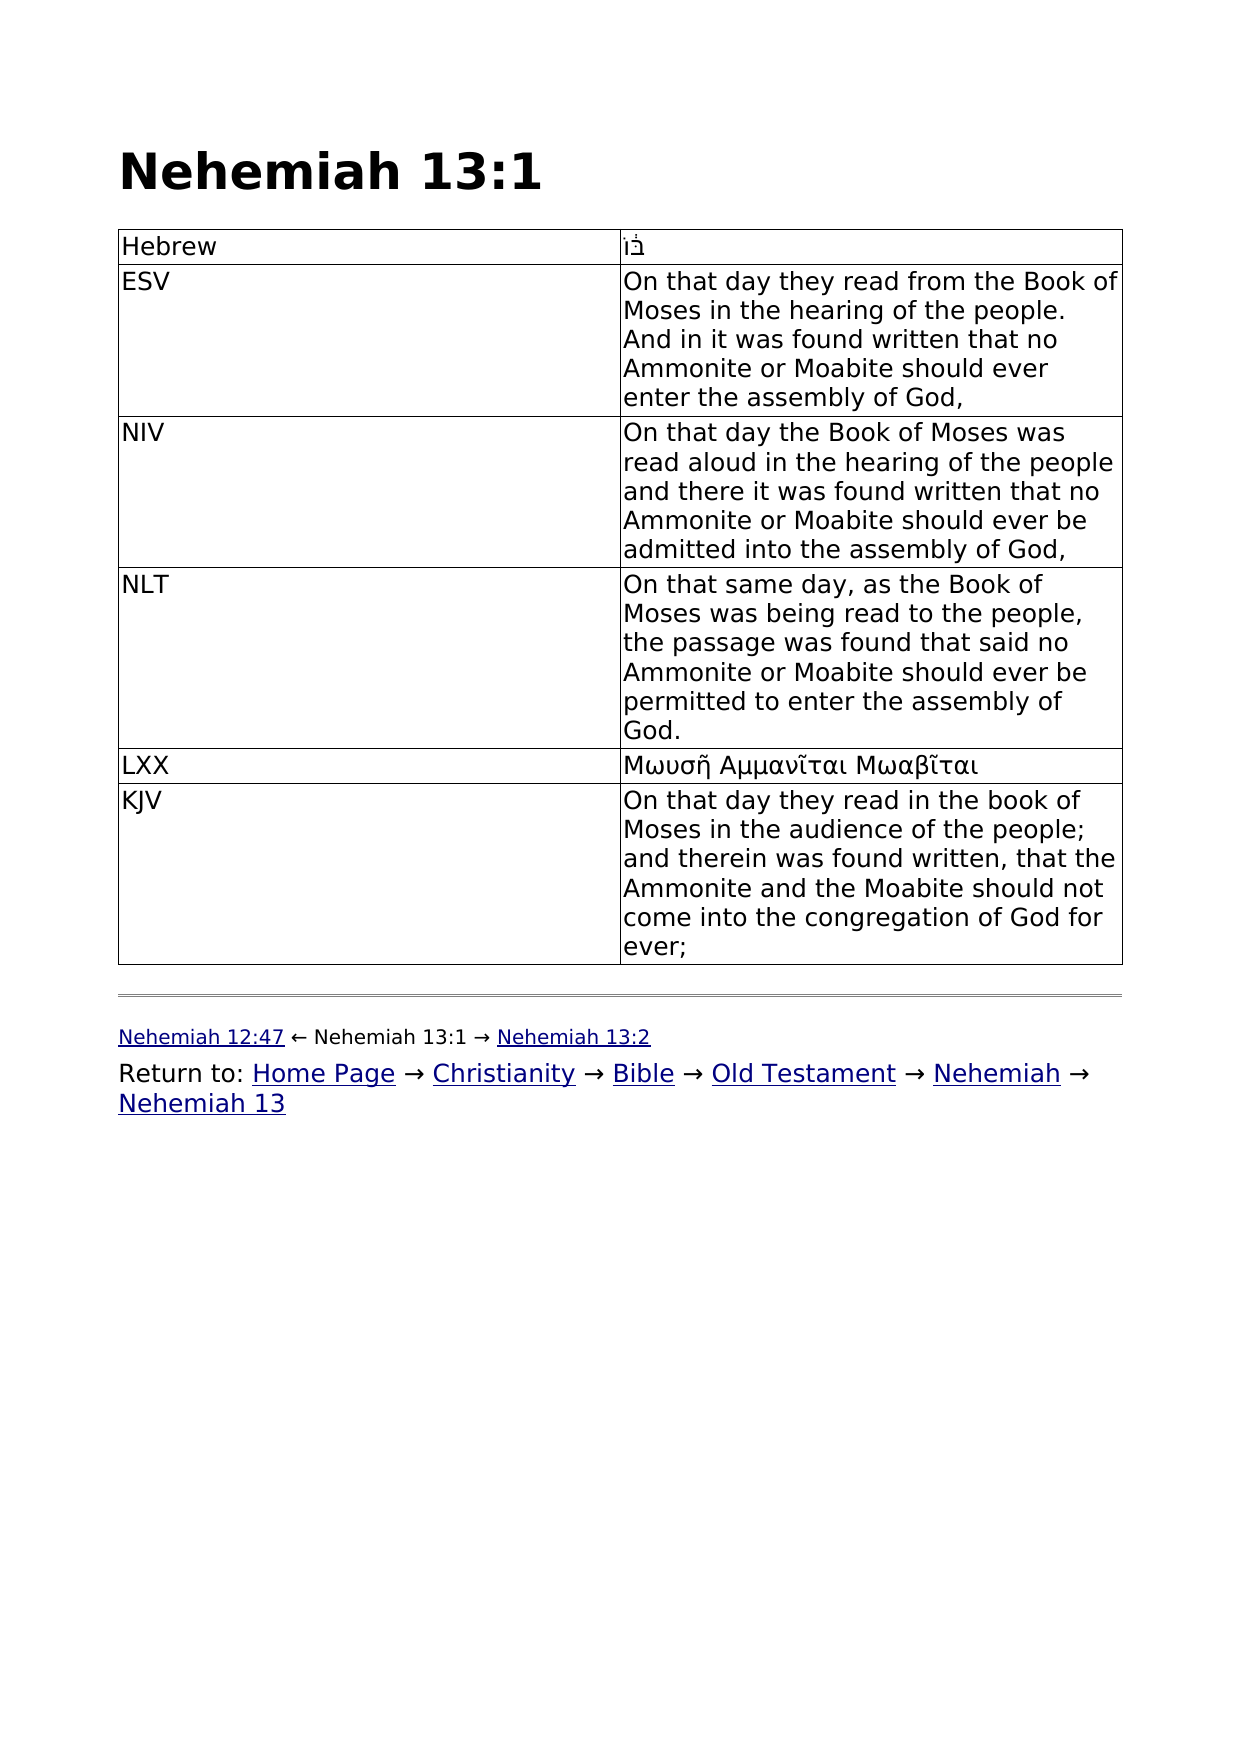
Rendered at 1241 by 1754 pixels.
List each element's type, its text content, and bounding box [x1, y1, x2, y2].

table_cell On that same day, as the Book of Moses was being read to the people, the passage was found that said no Ammonite or Moabite should ever be permitted to enter the assembly of God. [621, 568, 1122, 748]
table_cell NIV [119, 417, 620, 567]
table_header Hebrew [119, 230, 620, 264]
table_cell ESV [119, 265, 620, 416]
table_cell On that day they read from the Book of Moses in the hearing of the people. And in it was found written that no Ammonite or Moabite should ever enter the assembly of God, [621, 265, 1122, 416]
table_cell Μωυσῆ Αμμανῖται Μωαβῖται [621, 749, 1122, 783]
table_header בּ֔וֹ [621, 230, 1122, 264]
table_cell KJV [119, 784, 620, 964]
table_cell On that day they read in the book of Moses in the audience of the people; and therein was found written, that the Ammonite and the Moabite should not come into the congregation of God for ever; [621, 784, 1122, 964]
table_cell On that day the Book of Moses was read aloud in the hearing of the people and there it was found written that no Ammonite or Moabite should ever be admitted into the assembly of God, [621, 417, 1122, 567]
text Return to: Home Page → Christianity → Bible → Old Testament → Nehemiah → Nehemiah 13 [118, 1059, 1122, 1118]
table_cell LXX [119, 749, 620, 783]
table_cell NLT [119, 568, 620, 748]
text Nehemiah 12:47 ← Nehemiah 13:1 → Nehemiah 13:2 [118, 1026, 1122, 1059]
subtitle Nehemiah 13:1 [118, 143, 1122, 201]
